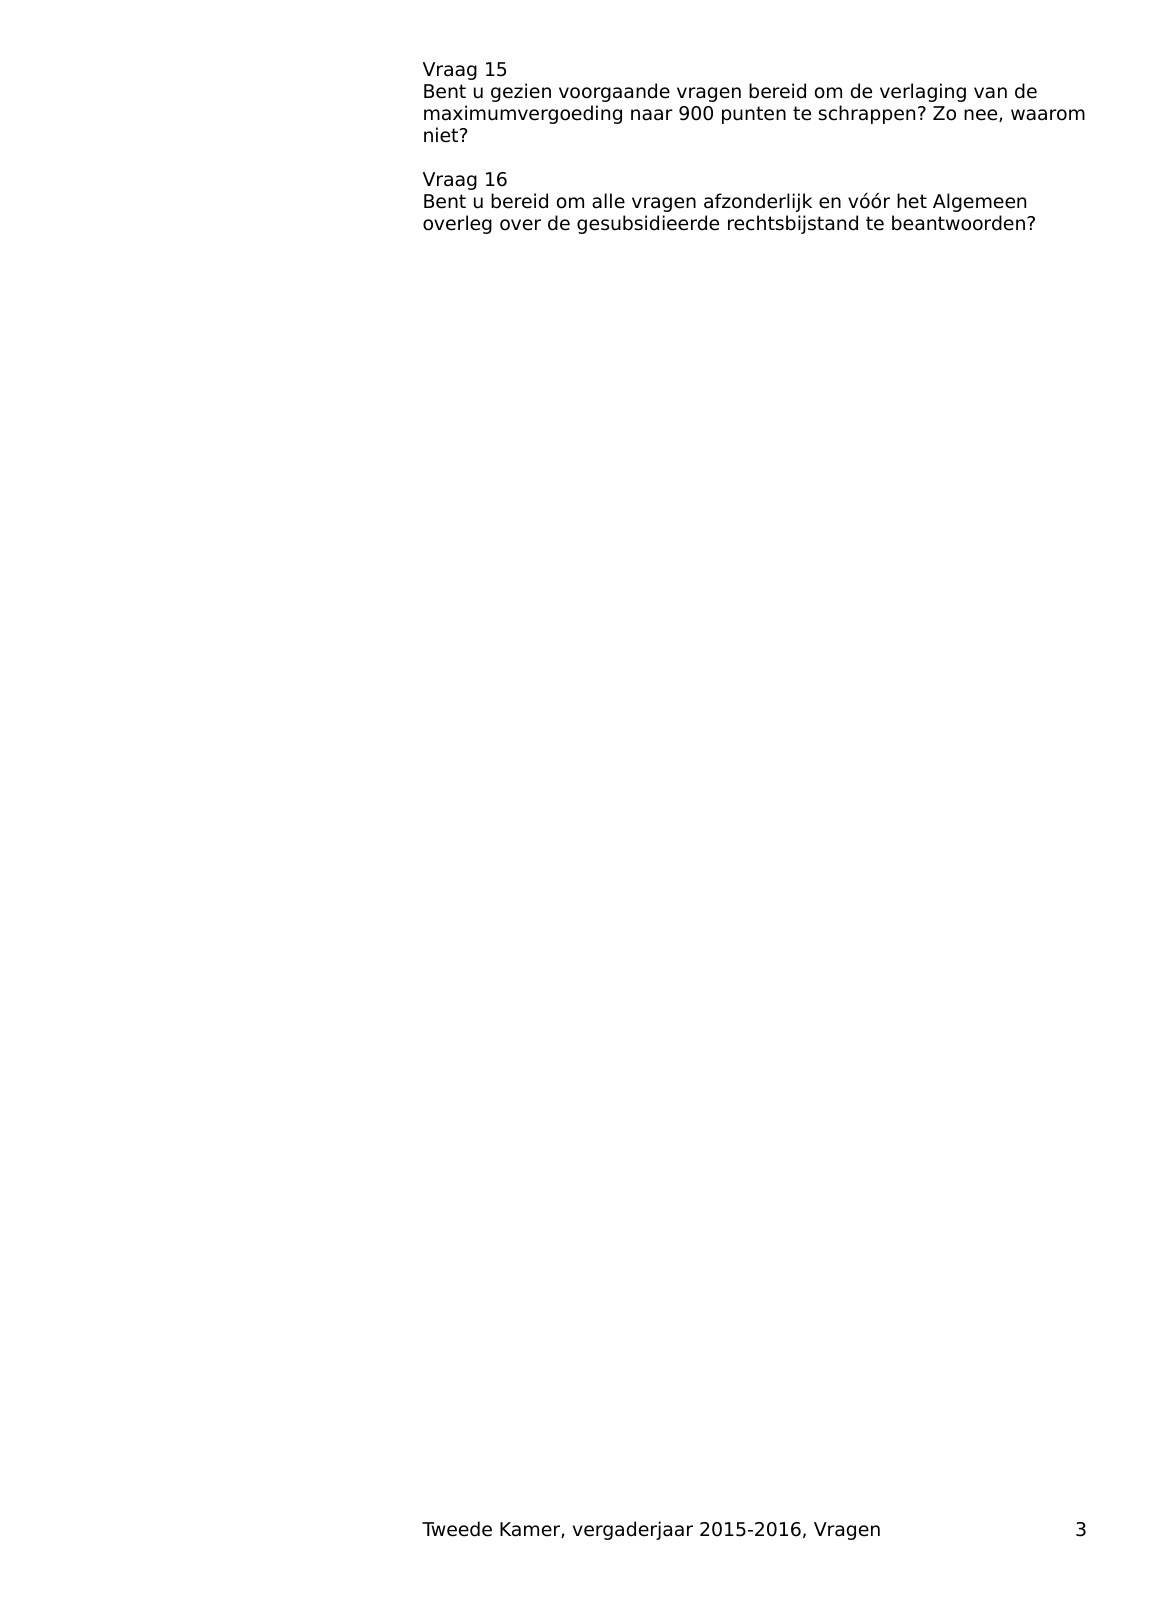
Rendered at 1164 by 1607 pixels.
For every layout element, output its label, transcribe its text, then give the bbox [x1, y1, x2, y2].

text Vraag 15 [422, 59, 1087, 81]
text Vraag 16 [422, 169, 1087, 191]
text Bent u bereid om alle vragen afzonderlijk en vóór het Algemeen overleg over de gesubsidieerde rechtsbijstand te beantwoorden? [422, 191, 1087, 235]
text Bent u gezien voorgaande vragen bereid om de verlaging van de maximumvergoeding naar 900 punten te schrappen? Zo nee, waarom niet? [422, 81, 1087, 147]
